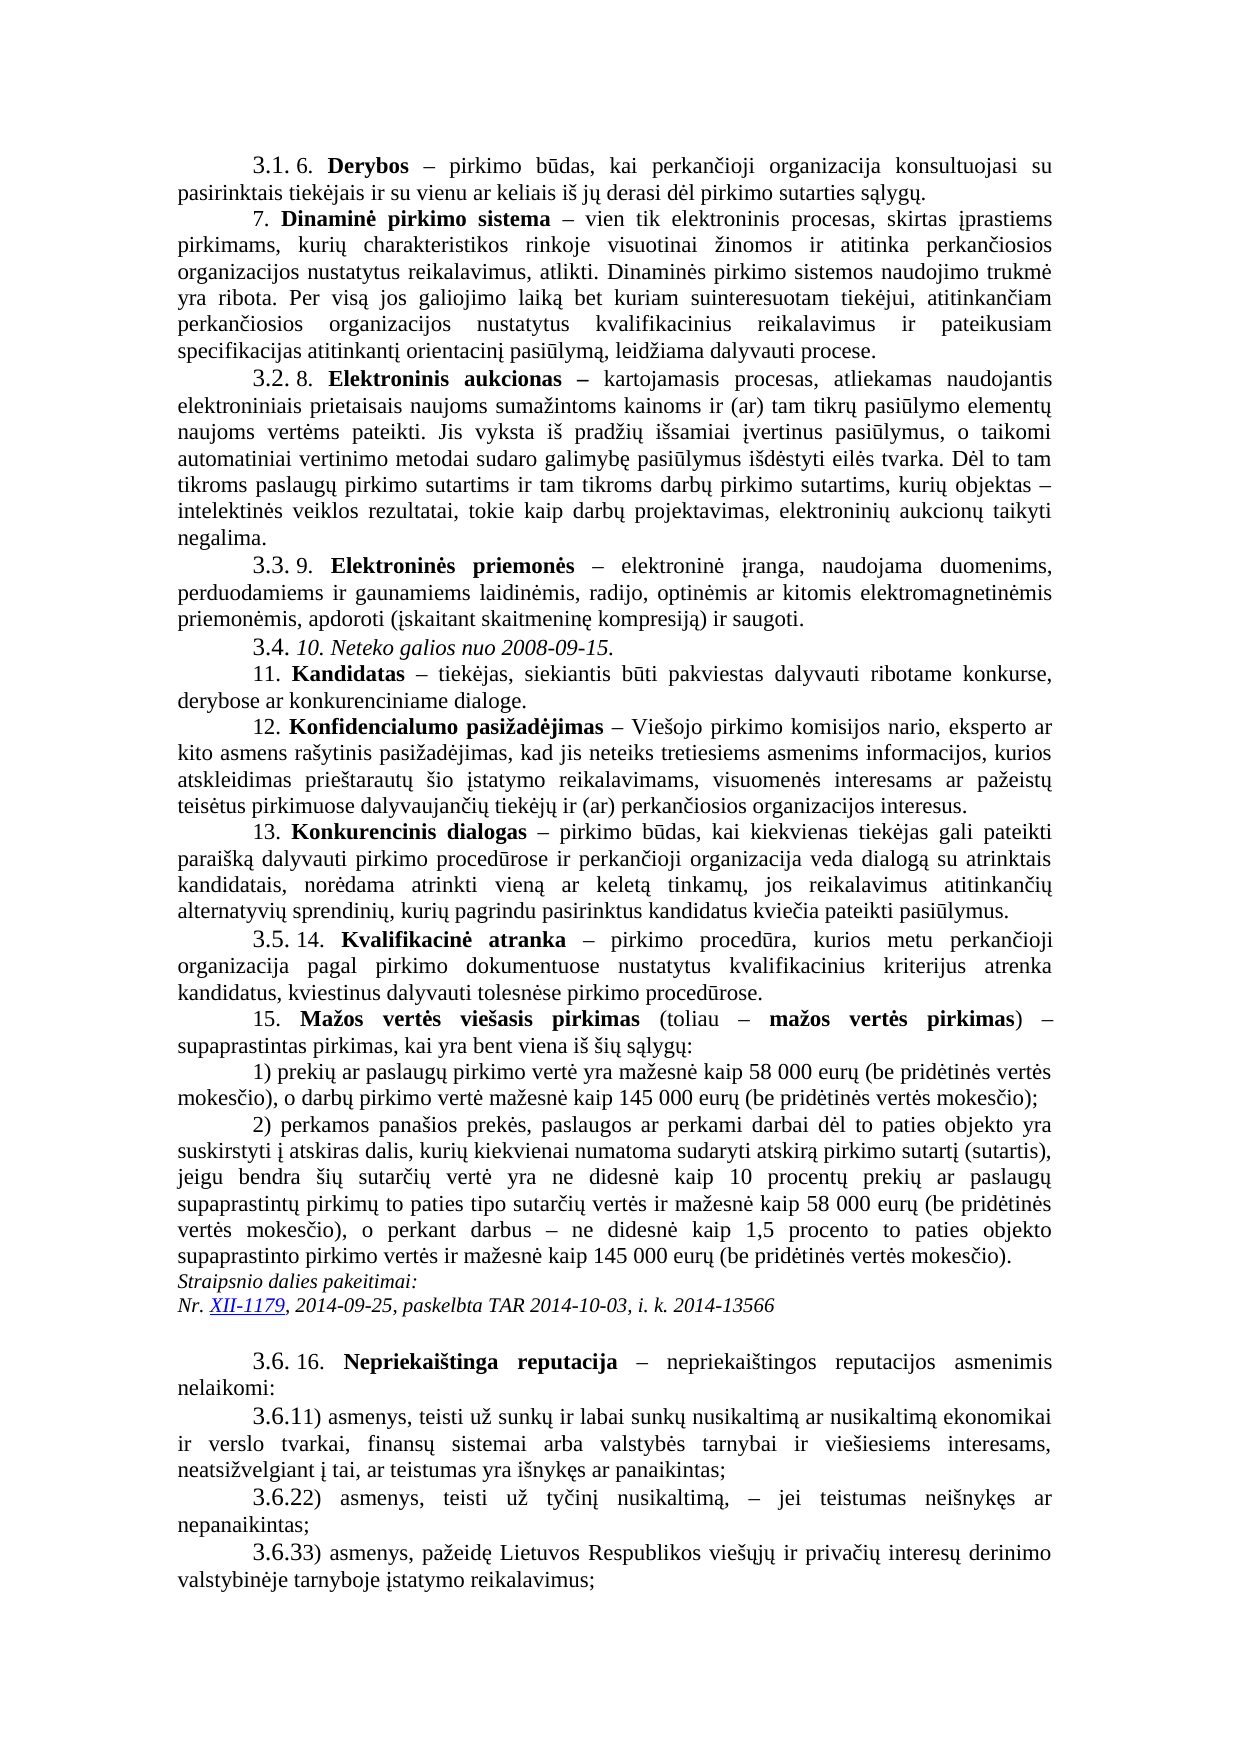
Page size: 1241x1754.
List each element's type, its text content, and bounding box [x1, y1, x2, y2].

text 1) prekių ar paslaugų pirkimo vertė yra mažesnė kaip 58 000 eurų (be pridėtinės vertės mokesčio), o darbų pirkimo vertė mažesnė kaip 145 000 eurų (be pridėtinės vertės mokesčio); [177, 1058, 1053, 1111]
text Nr. XII-1179, 2014-09-25, paskelbta TAR 2014-10-03, i. k. 2014-13566 [177, 1293, 1053, 1317]
text 2) perkamos panašios prekės, paslaugos ar perkami darbai dėl to paties objekto yra suskirstyti į atskiras dalis, kurių kiekvienai numatoma sudaryti atskirą pirkimo sutartį (sutartis), jeigu bendra šių sutarčių vertė yra ne didesnė kaip 10 procentų prekių ar paslaugų supaprastintų pirkimų to paties tipo sutarčių vertės ir mažesnė kaip 58 000 eurų (be pridėtinės vertės mokesčio), o perkant darbus – ne didesnė kaip 1,5 procento to paties objekto supaprastinto pirkimo vertės ir mažesnė kaip 145 000 eurų (be pridėtinės vertės mokesčio). [177, 1111, 1053, 1269]
text 13. Konkurencinis dialogas – pirkimo būdas, kai kiekvienas tiekėjas gali pateikti paraišką dalyvauti pirkimo procedūrose ir perkančioji organizacija veda dialogą su atrinktais kandidatais, norėdama atrinkti vieną ar keletą tinkamų, jos reikalavimus atitinkančių alternatyvių sprendinių, kurių pagrindu pasirinktus kandidatus kviečia pateikti pasiūlymus. [177, 818, 1053, 924]
subtitle 8. Elektroninis aukcionas – kartojamasis procesas, atliekamas naudojantis elektroniniais prietaisais naujoms sumažintoms kainoms ir (ar) tam tikrų pasiūlymo elementų naujoms vertėms pateikti. Jis vyksta iš pradžių išsamiai įvertinus pasiūlymus, o taikomi automatiniai vertinimo metodai sudaro galimybę pasiūlymus išdėstyti eilės tvarka. Dėl to tam tikroms paslaugų pirkimo sutartims ir tam tikroms darbų pirkimo sutartims, kurių objektas – intelektinės veiklos rezultatai, tokie kaip darbų projektavimas, elektroninių aukcionų taikyti negalima. [177, 363, 1053, 550]
subtitle 2) asmenys, teisti už tyčinį nusikaltimą, – jei teistumas neišnykęs ar nepanaikintas; [177, 1482, 1053, 1537]
subtitle 9. Elektroninės priemonės – elektroninė įranga, naudojama duomenims, perduodamiems ir gaunamiems laidinėmis, radijo, optinėmis ar kitomis elektromagnetinėmis priemonėmis, apdoroti (įskaitant skaitmeninę kompresiją) ir saugoti. [177, 550, 1053, 632]
subtitle 3) asmenys, pažeidę Lietuvos Respublikos viešųjų ir privačių interesų derinimo valstybinėje tarnyboje įstatymo reikalavimus; [177, 1537, 1053, 1592]
text 7. Dinaminė pirkimo sistema – vien tik elektroninis procesas, skirtas įprastiems pirkimams, kurių charakteristikos rinkoje visuotinai žinomos ir atitinka perkančiosios organizacijos nustatytus reikalavimus, atlikti. Dinaminės pirkimo sistemos naudojimo trukmė yra ribota. Per visą jos galiojimo laiką bet kuriam suinteresuotam tiekėjui, atitinkančiam perkančiosios organizacijos nustatytus kvalifikacinius reikalavimus ir pateikusiam specifikacijas atitinkantį orientacinį pasiūlymą, leidžiama dalyvauti procese. [177, 205, 1053, 363]
subtitle 6. Derybos – pirkimo būdas, kai perkančioji organizacija konsultuojasi su pasirinktais tiekėjais ir su vienu ar keliais iš jų derasi dėl pirkimo sutarties sąlygų. [177, 150, 1053, 205]
subtitle 1) asmenys, teisti už sunkų ir labai sunkų nusikaltimą ar nusikaltimą ekonomikai ir verslo tvarkai, finansų sistemai arba valstybės tarnybai ir viešiesiems interesams, neatsižvelgiant į tai, ar teistumas yra išnykęs ar panaikintas; [177, 1401, 1053, 1482]
text 15. Mažos vertės viešasis pirkimas (toliau – mažos vertės pirkimas) – supaprastintas pirkimas, kai yra bent viena iš šių sąlygų: [177, 1005, 1053, 1058]
text 12. Konfidencialumo pasižadėjimas – Viešojo pirkimo komisijos nario, eksperto ar kito asmens rašytinis pasižadėjimas, kad jis neteiks tretiesiems asmenims informacijos, kurios atskleidimas prieštarautų šio įstatymo reikalavimams, visuomenės interesams ar pažeistų teisėtus pirkimuose dalyvaujančių tiekėjų ir (ar) perkančiosios organizacijos interesus. [177, 713, 1053, 818]
subtitle 14. Kvalifikacinė atranka – pirkimo procedūra, kurios metu perkančioji organizacija pagal pirkimo dokumentuose nustatytus kvalifikacinius kriterijus atrenka kandidatus, kviestinus dalyvauti tolesnėse pirkimo procedūrose. [177, 924, 1053, 1005]
subtitle 16. Nepriekaištinga reputacija – nepriekaištingos reputacijos asmenimis nelaikomi: [177, 1346, 1053, 1401]
text Straipsnio dalies pakeitimai: [177, 1269, 1053, 1293]
text 11. Kandidatas – tiekėjas, siekiantis būti pakviestas dalyvauti ribotame konkurse, derybose ar konkurenciniame dialoge. [177, 660, 1053, 713]
subtitle 10. Neteko galios nuo 2008-09-15. [177, 632, 1053, 660]
